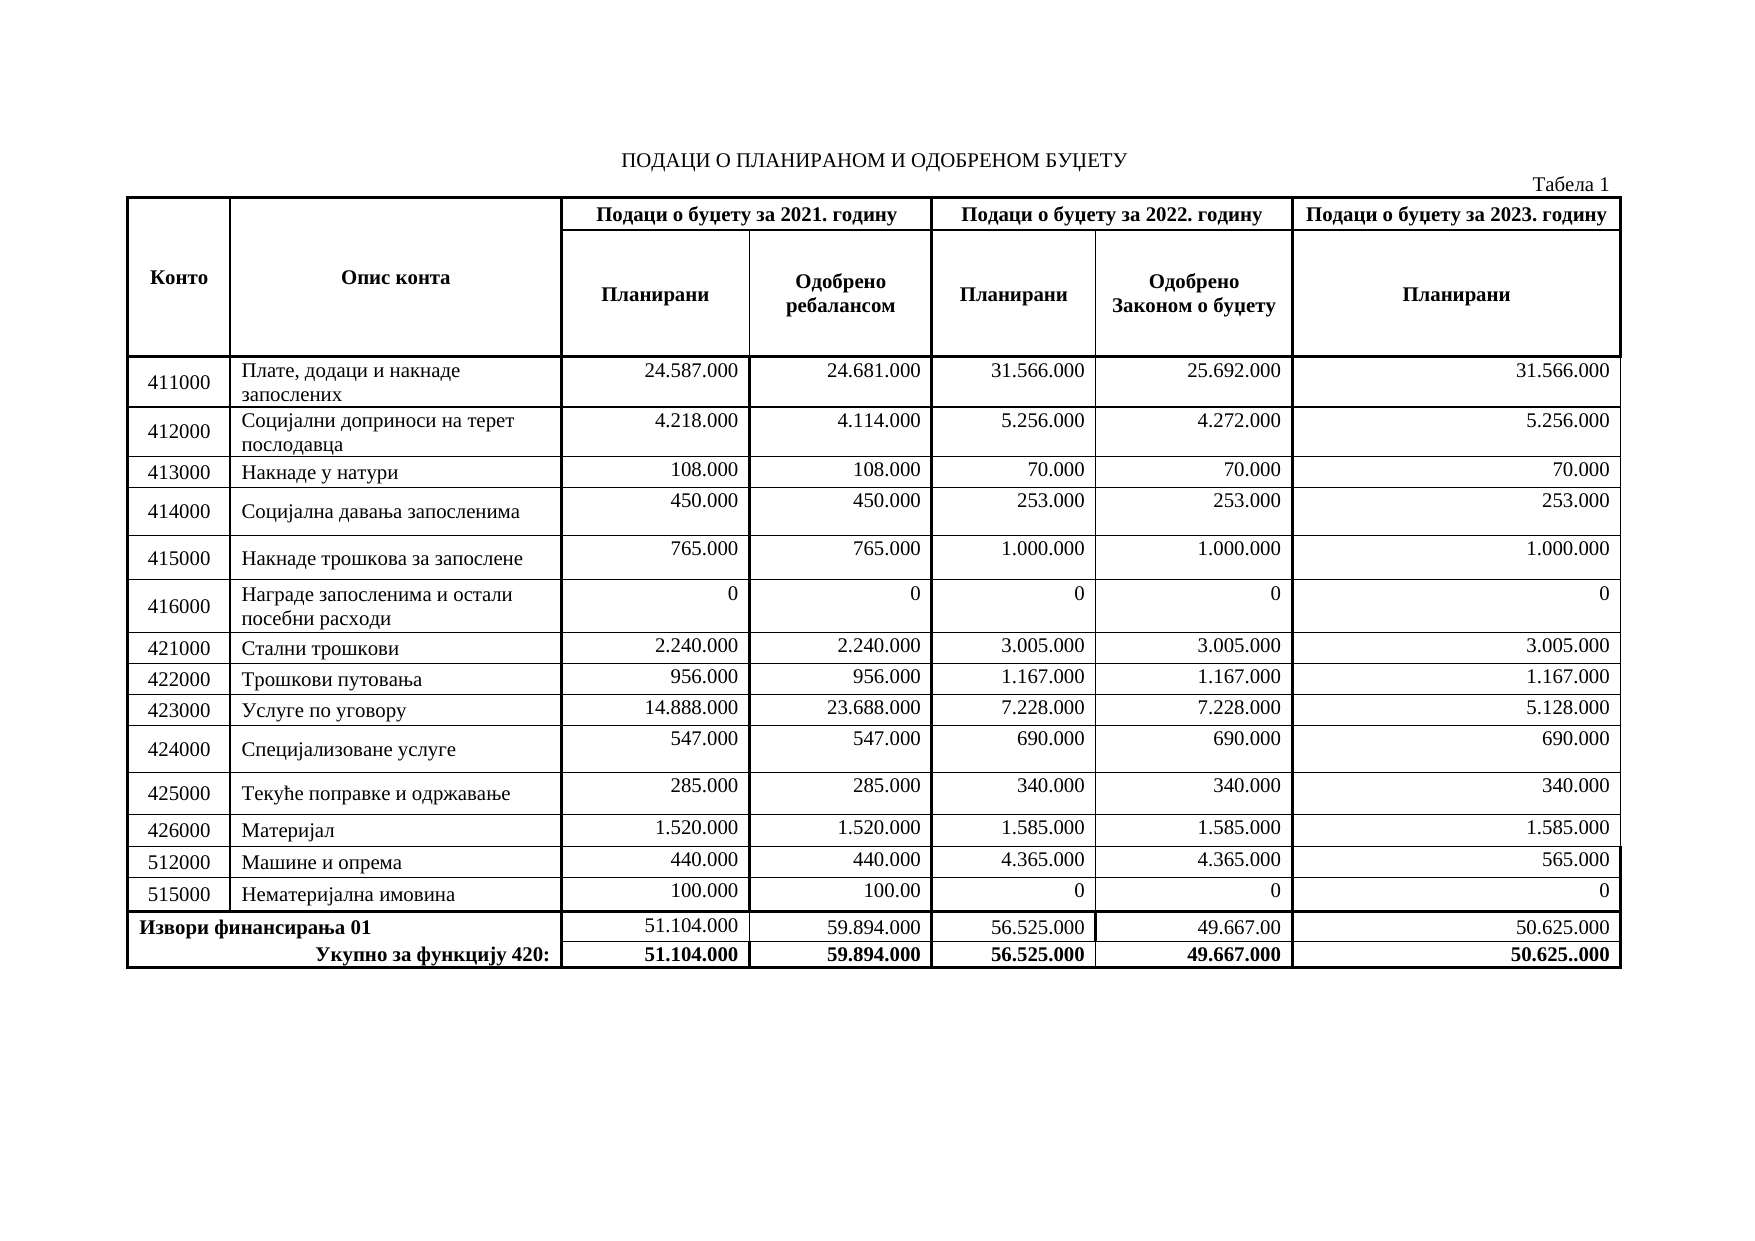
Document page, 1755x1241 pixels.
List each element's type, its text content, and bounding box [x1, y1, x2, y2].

table_cell 70.000 [933, 457, 1095, 487]
table_cell 0 [933, 580, 1095, 632]
table_cell 690.000 [1294, 726, 1620, 772]
table_cell 49.667.000 [1096, 942, 1291, 966]
table_cell Плате, додаци и накнаде запослених [231, 358, 560, 406]
table_cell 425000 [129, 773, 229, 814]
table_cell [129, 941, 230, 966]
table_cell 1.520.000 [751, 815, 930, 846]
table_cell 5.256.000 [933, 408, 1095, 456]
table_cell 3.005.000 [1096, 633, 1291, 663]
table_cell 1.000.000 [1096, 536, 1291, 579]
table_cell 70.000 [1294, 457, 1620, 487]
table_cell Конто [129, 199, 229, 355]
table_cell Машине и опрема [231, 847, 560, 877]
table_cell 1.520.000 [563, 815, 748, 846]
table_cell 1.585.000 [933, 815, 1095, 846]
table_cell Одобрено Законом о буџету [1096, 231, 1291, 355]
table_cell Подаци о буџету за 2021. годину [563, 199, 930, 229]
table_cell 412000 [129, 408, 229, 456]
table_cell 450.000 [751, 488, 930, 535]
table_cell 59.894.000 [751, 942, 930, 966]
table_cell 1.585.000 [1294, 815, 1620, 846]
table_cell 253.000 [1294, 488, 1620, 535]
table_cell 547.000 [563, 726, 748, 772]
table_cell Одобрено ребалансом [750, 231, 930, 355]
table_cell 423000 [129, 695, 229, 725]
table_cell 24.587.000 [563, 358, 748, 406]
table_cell Укупно за функцију 420: [230, 941, 560, 966]
table_cell 50.625..000 [1294, 942, 1619, 966]
table_cell 50.625.000 [1294, 913, 1619, 941]
table_cell 5.128.000 [1294, 695, 1620, 725]
table_cell 4.365.000 [933, 847, 1095, 877]
table_cell 59.894.000 [750, 913, 930, 941]
table_cell Текуће поправке и одржавање [231, 773, 560, 814]
table_cell 253.000 [1096, 488, 1291, 535]
table_cell 4.365.000 [1096, 847, 1291, 877]
table_cell 956.000 [751, 664, 930, 694]
table_cell Специјализоване услуге [231, 726, 560, 772]
table_cell 1.585.000 [1096, 815, 1291, 846]
table_cell Социјални доприноси на терет послодавца [231, 408, 560, 456]
table_cell 51.104.000 [563, 913, 749, 941]
table_cell 765.000 [563, 536, 748, 579]
table_cell 100.000 [563, 878, 748, 909]
table_cell 1.000.000 [1294, 536, 1620, 579]
table_cell Извори финансирања 01 [129, 913, 560, 941]
table_cell 14.888.000 [563, 695, 748, 725]
table_cell 100.00 [751, 878, 930, 909]
table_cell 440.000 [751, 847, 930, 877]
table_cell 765.000 [751, 536, 930, 579]
table_cell 51.104.000 [563, 942, 748, 966]
table_cell 515000 [129, 878, 229, 909]
table_cell Награде запосленима и остали посебни расходи [231, 580, 560, 632]
table_cell Подаци о буџету за 2022. годину [933, 199, 1291, 229]
table_cell 25.692.000 [1096, 358, 1291, 406]
table_cell 1.167.000 [1294, 664, 1620, 694]
table_cell 426000 [129, 815, 229, 846]
table_cell 2.240.000 [563, 633, 748, 663]
table_cell Нематеријална имовина [231, 878, 560, 909]
table_cell 413000 [129, 457, 229, 487]
table_cell Услуге по уговору [231, 695, 560, 725]
table_cell Накнаде у натури [231, 457, 560, 487]
table_cell 340.000 [933, 773, 1095, 814]
table_cell Планирани [1294, 231, 1619, 355]
table_cell 415000 [129, 536, 229, 579]
table_cell 285.000 [563, 773, 748, 814]
table_cell 512000 [129, 847, 229, 877]
table_cell 0 [1096, 878, 1291, 909]
table_cell 285.000 [751, 773, 930, 814]
table_cell 450.000 [563, 488, 748, 535]
table_cell 56.525.000 [933, 942, 1095, 966]
table_cell 7.228.000 [933, 695, 1095, 725]
table_cell 4.272.000 [1096, 408, 1291, 456]
table_cell 690.000 [933, 726, 1095, 772]
table_cell Опис конта [231, 199, 560, 355]
table_cell 0 [751, 580, 930, 632]
table_cell 1.000.000 [933, 536, 1095, 579]
table_cell 31.566.000 [933, 358, 1095, 406]
table_cell 0 [1096, 580, 1291, 632]
table_cell 5.256.000 [1294, 408, 1620, 456]
table_cell 49.667.00 [1097, 913, 1291, 941]
table_cell 0 [1294, 580, 1620, 632]
table_cell 3.005.000 [933, 633, 1095, 663]
table_cell 2.240.000 [751, 633, 930, 663]
table_cell 4.218.000 [563, 408, 748, 456]
table_cell 31.566.000 [1294, 358, 1620, 406]
table_cell Планирани [933, 231, 1095, 355]
table_cell 411000 [129, 358, 229, 406]
table_cell 0 [563, 580, 748, 632]
table_cell 424000 [129, 726, 229, 772]
table_cell 108.000 [563, 457, 748, 487]
table_cell 3.005.000 [1294, 633, 1620, 663]
table_cell 7.228.000 [1096, 695, 1291, 725]
table_cell 1.167.000 [1096, 664, 1291, 694]
table_cell 23.688.000 [751, 695, 930, 725]
table_cell Трошкови путовања [231, 664, 560, 694]
table_cell 340.000 [1096, 773, 1291, 814]
table_cell 340.000 [1294, 773, 1620, 814]
table_cell 0 [1294, 878, 1619, 909]
table_cell 4.114.000 [751, 408, 930, 456]
table_cell 440.000 [563, 847, 748, 877]
table_cell Материјал [231, 815, 560, 846]
table_cell 565.000 [1294, 847, 1619, 877]
table_cell 414000 [129, 488, 229, 535]
table_cell 690.000 [1096, 726, 1291, 772]
table_cell 416000 [129, 580, 229, 632]
table_cell Планирани [563, 231, 749, 355]
table_cell 70.000 [1096, 457, 1291, 487]
table_cell Социјална давања запосленима [231, 488, 560, 535]
table_cell 0 [933, 878, 1095, 909]
table_cell Стални трошкови [231, 633, 560, 663]
table_cell 956.000 [563, 664, 748, 694]
table_header ПОДАЦИ О ПЛАНИРАНОМ И ОДОБРЕНОМ БУЏЕТУ Табела 1 [128, 148, 1621, 196]
table_cell 1.167.000 [933, 664, 1095, 694]
table_cell 422000 [129, 664, 229, 694]
table_cell 253.000 [933, 488, 1095, 535]
table_cell 547.000 [751, 726, 930, 772]
table_cell 56.525.000 [933, 913, 1094, 941]
table_cell 421000 [129, 633, 229, 663]
table_cell Накнаде трошкова за запослене [231, 536, 560, 579]
table_cell 108.000 [751, 457, 930, 487]
table_cell Подаци о буџету за 2023. годину [1294, 199, 1619, 229]
table_cell 24.681.000 [751, 358, 930, 406]
